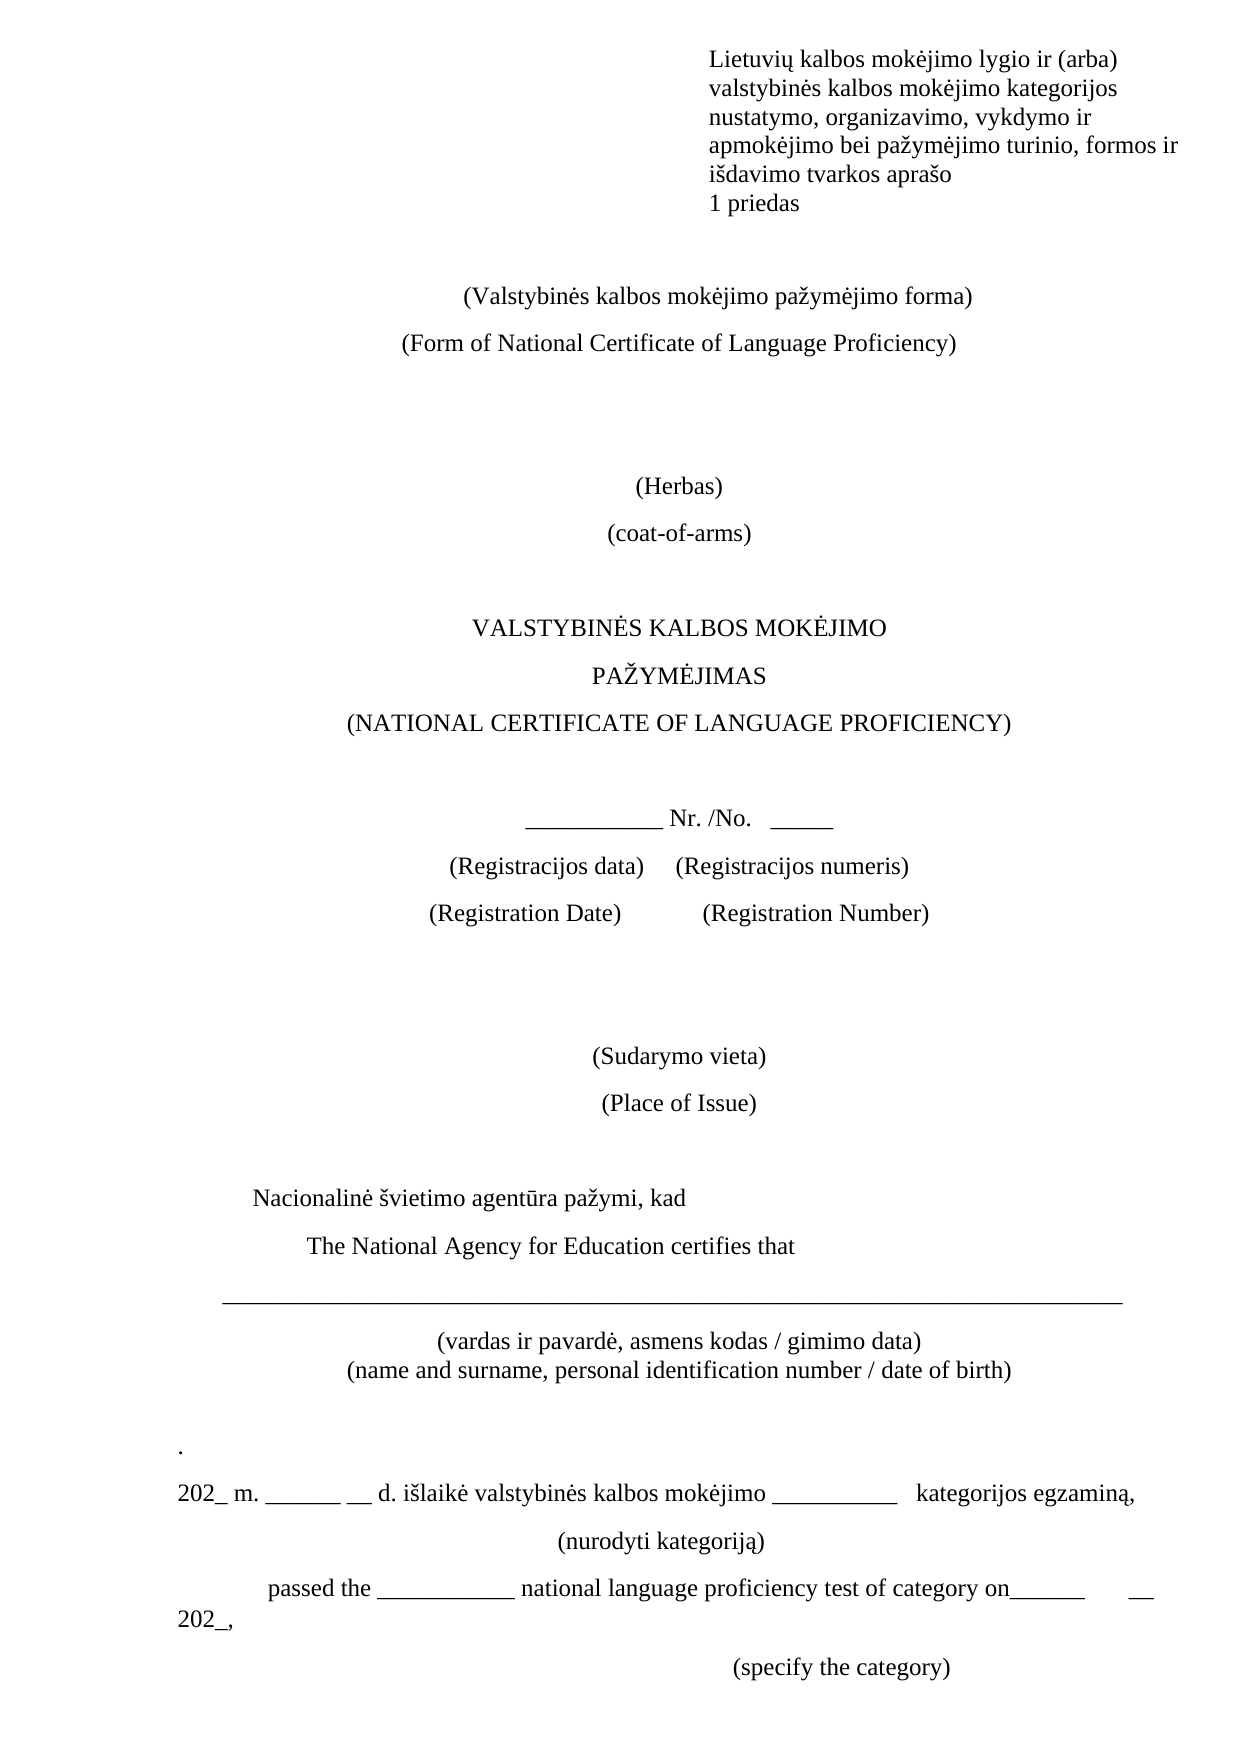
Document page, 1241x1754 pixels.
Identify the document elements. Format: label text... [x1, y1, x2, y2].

text (Place of Issue) [177, 1088, 1181, 1117]
text išdavimo tvarkos aprašo [177, 159, 1181, 188]
text PAŽYMĖJIMAS [177, 661, 1181, 690]
text apmokėjimo bei pažymėjimo turinio, formos ir [177, 131, 1181, 159]
text (Registracijos data) (Registracijos numeris) [177, 851, 1181, 880]
text (Valstybinės kalbos mokėjimo pažymėjimo forma) [177, 281, 1181, 310]
text (Form of National Certificate of Language Proficiency) [177, 328, 1181, 357]
text (vardas ir pavardė, asmens kodas / gimimo data) [177, 1326, 1181, 1355]
text nustatymo, organizavimo, vykdymo ir [177, 102, 1181, 131]
text (Herbas) [177, 471, 1181, 500]
text The National Agency for Education certifies that [177, 1231, 1181, 1260]
text (Sudarymo vieta) [177, 1041, 1181, 1070]
text (Registration Date) (Registration Number) [177, 898, 1181, 927]
text (coat-of-arms) [177, 518, 1181, 547]
text VALSTYBINĖS KALBOS MOKĖJIMO [177, 613, 1181, 642]
text (name and surname, personal identification number / date of birth) [177, 1355, 1181, 1383]
text . [177, 1431, 1181, 1460]
text Lietuvių kalbos mokėjimo lygio ir (arba) [177, 44, 1181, 73]
text passed the ___________ national language proficiency test of category on______ __ 202_, [177, 1573, 1181, 1633]
text ___________ Nr. /No. _____ [177, 803, 1181, 832]
text 202_ m. ______ __ d. išlaikė valstybinės kalbos mokėjimo __________ kategorijos egzaminą, [177, 1478, 1181, 1507]
text (nurodyti kategoriją) [177, 1526, 1181, 1555]
text 1 priedas [177, 188, 1181, 217]
text (NATIONAL CERTIFICATE OF LANGUAGE PROFICIENCY) [177, 708, 1181, 737]
text valstybinės kalbos mokėjimo kategorijos [177, 73, 1181, 102]
text (specify the category) [177, 1652, 1181, 1681]
text Nacionalinė švietimo agentūra pažymi, kad [177, 1183, 1181, 1212]
text ________________________________________________________________________ [177, 1278, 1181, 1307]
